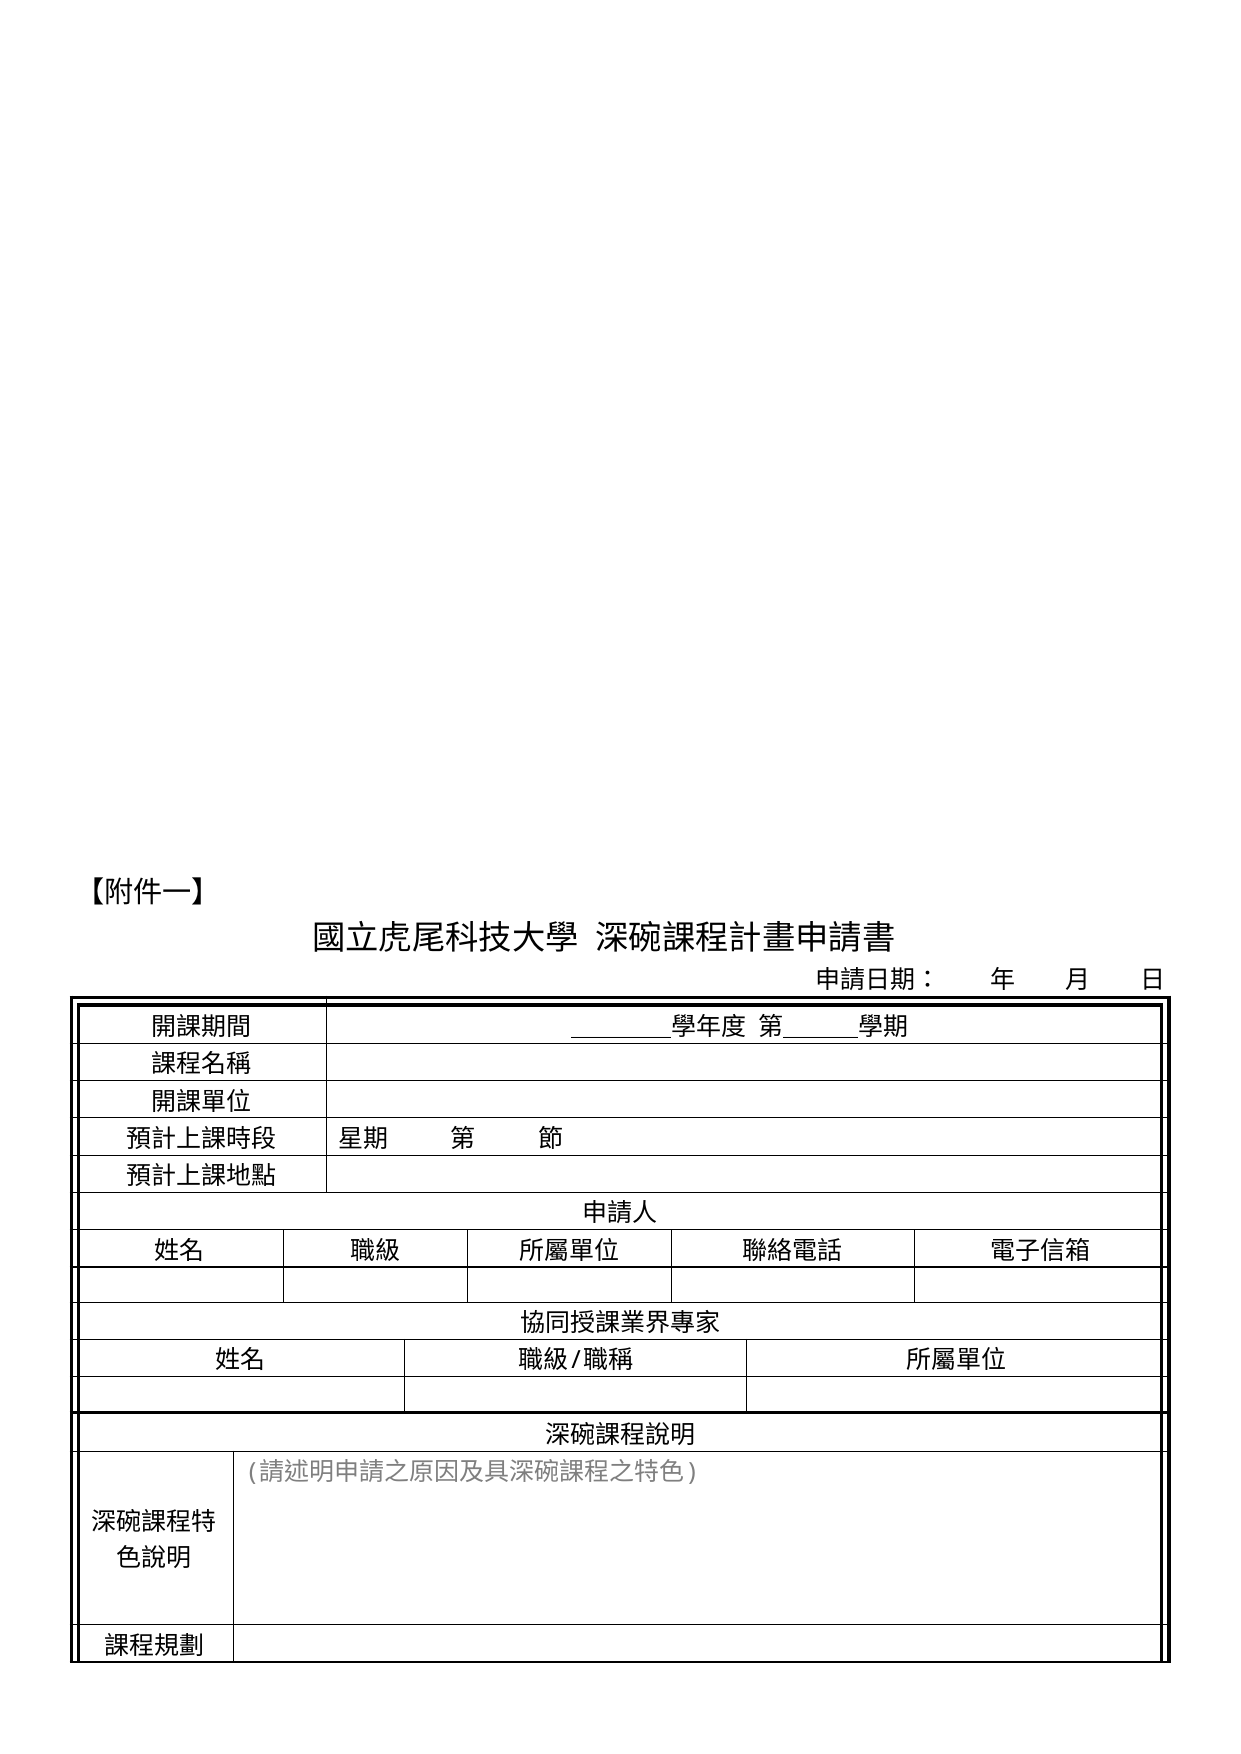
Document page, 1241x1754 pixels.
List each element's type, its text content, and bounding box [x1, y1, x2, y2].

table_cell [327, 1156, 1160, 1192]
table_cell [747, 1377, 1160, 1411]
table_cell 開課單位 [80, 1081, 326, 1117]
table_cell 深碗課程說明 [80, 1414, 1160, 1451]
table_cell [327, 1081, 1160, 1117]
table_header ＿＿＿＿學年度 第＿＿＿學期 [327, 999, 1165, 1043]
table_cell [80, 1377, 404, 1411]
table_header 開課期間 [75, 999, 326, 1043]
table_cell 課程名稱 [80, 1044, 326, 1080]
table_cell 所屬單位 [468, 1230, 671, 1266]
table_cell [672, 1268, 914, 1302]
table_cell 所屬單位 [747, 1340, 1160, 1376]
table_cell [80, 1268, 283, 1302]
text 【附件一】 [75, 869, 1165, 911]
table_cell 職級/職稱 [405, 1340, 746, 1376]
table_cell [327, 1044, 1160, 1080]
table_cell [915, 1268, 1160, 1302]
table_cell [405, 1377, 746, 1411]
table_cell 聯絡電話 [672, 1230, 914, 1266]
table_cell [234, 1625, 1160, 1661]
table_cell [284, 1268, 467, 1302]
table_cell (請述明申請之原因及具深碗課程之特色) [234, 1452, 1160, 1624]
table_cell 預計上課時段 [80, 1118, 326, 1154]
table_cell 申請人 [80, 1193, 1160, 1229]
table_cell [468, 1268, 671, 1302]
table_cell 課程規劃 [80, 1625, 233, 1661]
table_cell 電子信箱 [915, 1230, 1160, 1266]
text 申請日期： 年 月 日 [75, 959, 1165, 996]
table_cell 協同授課業界專家 [80, 1303, 1160, 1339]
table_cell 職級 [284, 1230, 467, 1266]
table_cell 深碗課程特色說明 [80, 1452, 233, 1624]
text 國立虎尾科技大學 深碗課程計畫申請書 [75, 911, 1165, 959]
table_cell 星期 第 節 [327, 1118, 1160, 1154]
table_cell 姓名 [80, 1230, 283, 1266]
table_cell 姓名 [80, 1340, 404, 1376]
table_cell 預計上課地點 [80, 1156, 326, 1192]
